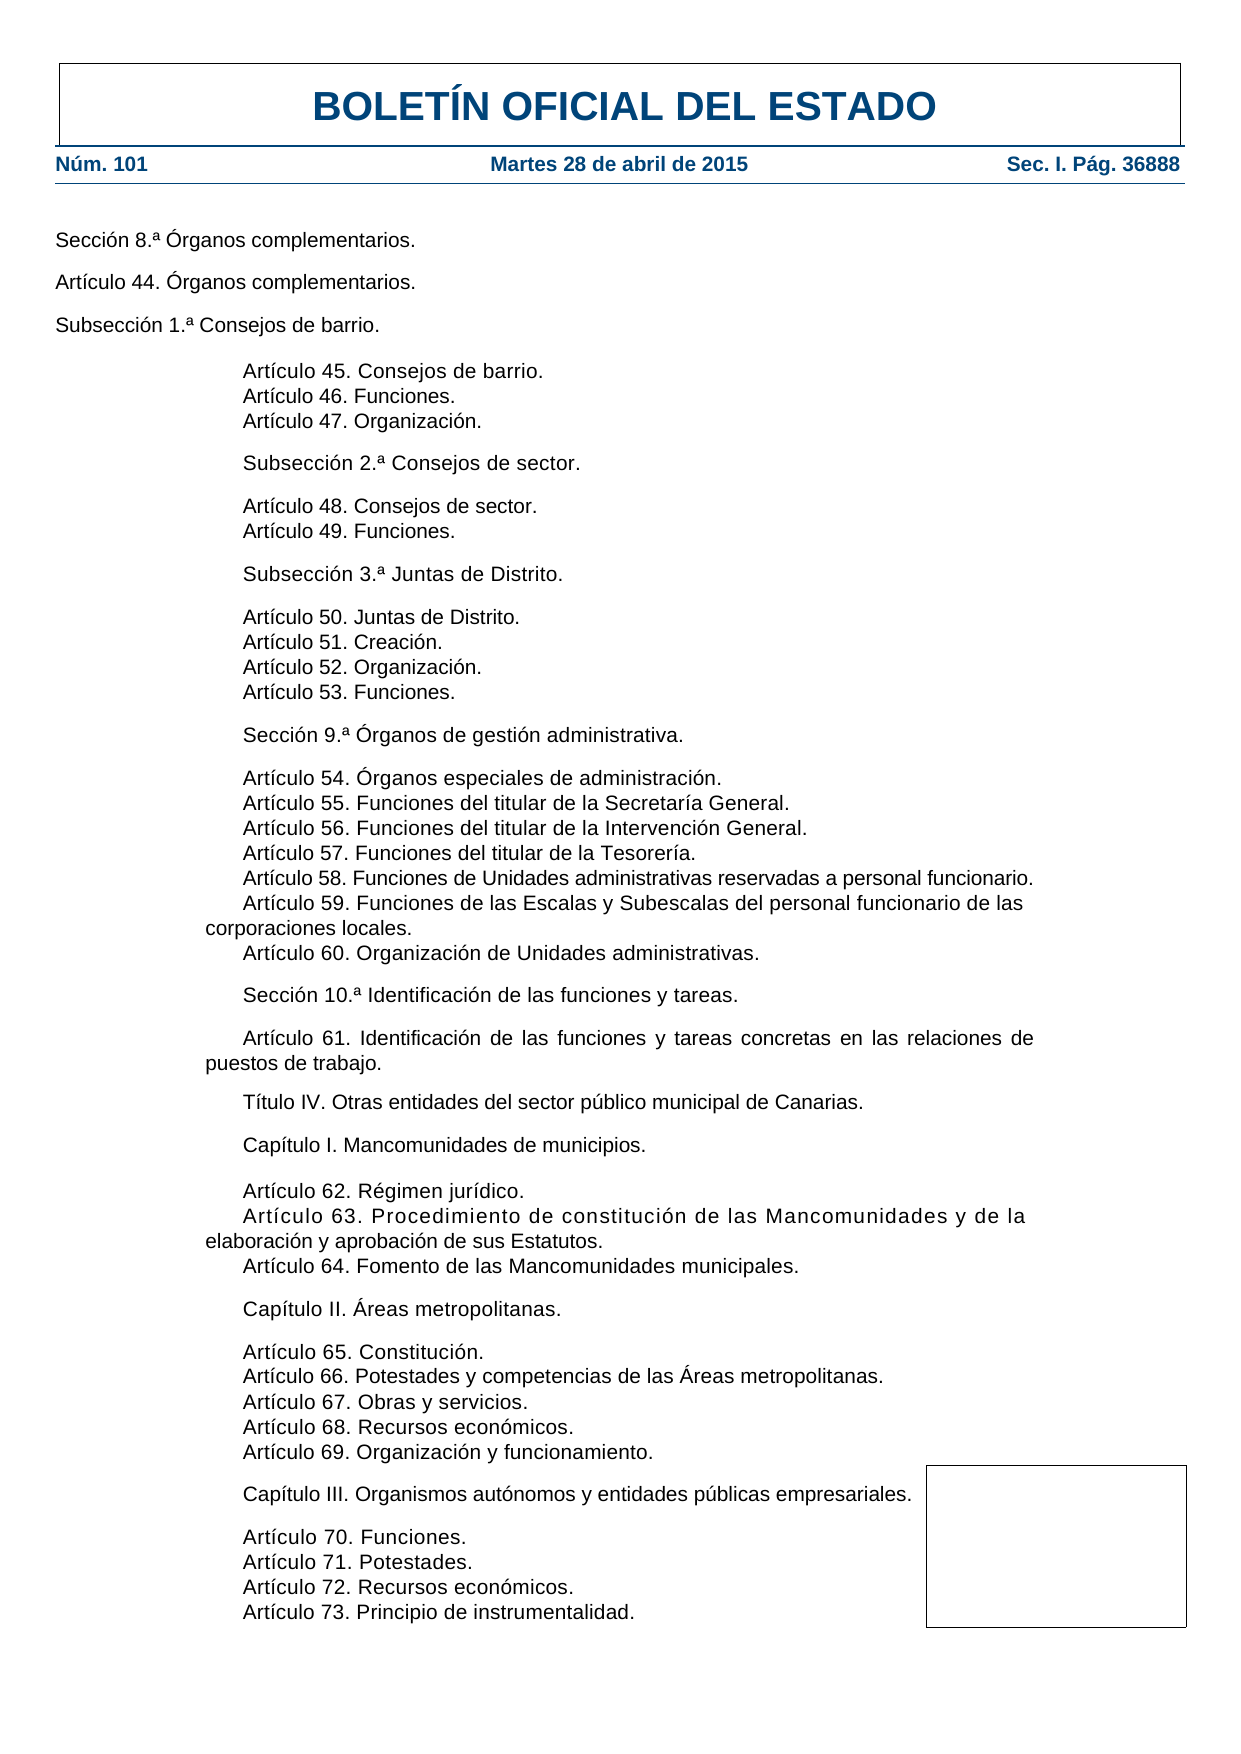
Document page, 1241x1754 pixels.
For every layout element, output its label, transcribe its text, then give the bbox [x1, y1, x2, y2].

text Artículo 63. Procedimiento de constitución de las Mancomunidades y de la [243, 1204, 1185, 1228]
text Capítulo III. Organismos autónomos y entidades públicas empresariales. [243, 1482, 1185, 1506]
text Artículo 59. Funciones de las Escalas y Subescalas del personal funcionario de las [243, 891, 1185, 915]
text Artículo 73. Principio de instrumentalidad. [243, 1600, 1185, 1624]
text Artículo 54. Órganos especiales de administración. [243, 766, 1185, 790]
text Artículo 56. Funciones del titular de la Intervención General. [243, 816, 1185, 840]
table_header [1119, 64, 1180, 130]
text Artículo 64. Fomento de las Mancomunidades municipales. [243, 1254, 1185, 1278]
text Artículo 67. Obras y servicios. [243, 1390, 1185, 1414]
text Sección 10.ª Identificación de las funciones y tareas. [243, 983, 1185, 1007]
text Artículo 66. Potestades y competencias de las Áreas metropolitanas. [243, 1365, 1185, 1389]
text Sección 9.ª Órganos de gestión administrativa. [243, 722, 1185, 747]
text corporaciones locales. [205, 916, 1185, 940]
text Artículo 68. Recursos económicos. [243, 1415, 1185, 1439]
text Artículo 48. Consejos de sector. Artículo 49. Funciones. [243, 494, 1185, 544]
text Artículo 60. Organización de Unidades administrativas. [243, 941, 1185, 965]
text Subsección 3.ª Juntas de Distrito. [243, 562, 1185, 586]
text Artículo 65. Constitución. [243, 1340, 1185, 1364]
text Artículo 71. Potestades. [243, 1550, 1185, 1574]
text Artículo 62. Régimen jurídico. [243, 1179, 1185, 1203]
text Artículo 57. Funciones del titular de la Tesorería. [243, 841, 1185, 865]
table_header [60, 64, 183, 130]
text Artículo 45. Consejos de barrio. [243, 359, 1185, 383]
text Artículo 61. Identificación de las funciones y tareas concretas en las relaciones de puestos de trabajo. [205, 1025, 1035, 1075]
text Título IV. Otras entidades del sector público municipal de Canarias. Capítulo I. Mancomunidades de municipios. [243, 1075, 1185, 1161]
text Artículo 50. Juntas de Distrito. Artículo 51. Creación. Artículo 52. Organización. Artículo 53. Funciones. [243, 604, 1185, 704]
text Capítulo II. Áreas metropolitanas. [243, 1297, 1185, 1321]
text elaboración y aprobación de sus Estatutos. [205, 1229, 1185, 1253]
text Subsección 2.ª Consejos de sector. [243, 449, 1185, 476]
text Sección 8.ª Órganos complementarios. Artículo 44. Órganos complementarios. Subsección 1.ª Consejos de barrio. [55, 213, 1185, 341]
text Artículo 46. Funciones. Artículo 47. Organización. [243, 383, 1185, 433]
text Núm. 101 Martes 28 de abril de 2015 Sec. I. Pág. 36888 [55, 152, 1185, 176]
text Artículo 72. Recursos económicos. [243, 1575, 1185, 1599]
text Artículo 69. Organización y funcionamiento. [243, 1440, 1185, 1464]
text Artículo 58. Funciones de Unidades administrativas reservadas a personal funcionario. [243, 866, 1185, 890]
table_header BOLETÍN OFICIAL DEL ESTADO [183, 64, 1118, 130]
text Artículo 55. Funciones del titular de la Secretaría General. [243, 791, 1185, 815]
text Artículo 70. Funciones. [243, 1525, 1185, 1549]
